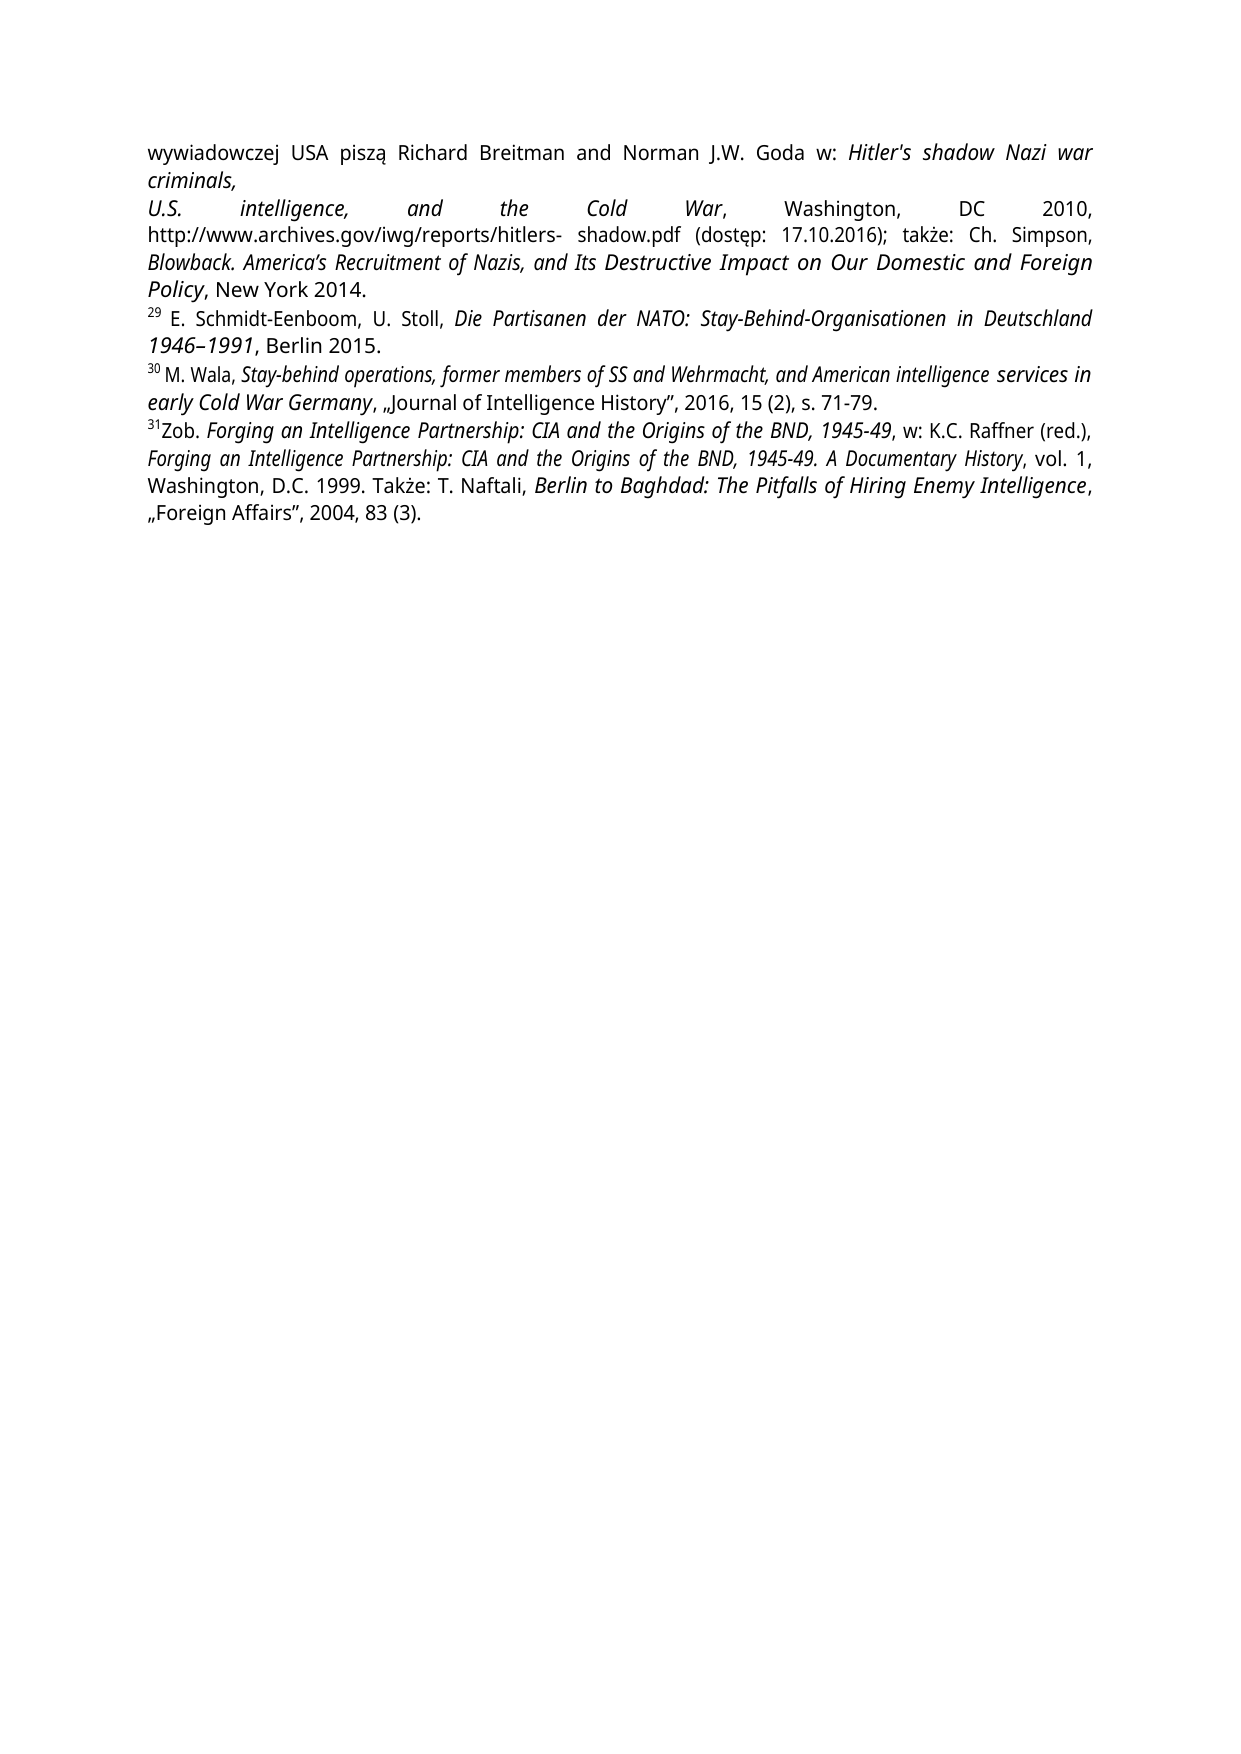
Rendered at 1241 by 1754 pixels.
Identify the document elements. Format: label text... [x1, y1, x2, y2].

text wywiadowczej USA piszą Richard Breitman and Norman J.W. Goda w: Hitler's shadow Nazi war criminals, [147, 137, 1093, 195]
text 30 M. Wala, Stay-behind operations, former members of SS and Wehrmacht, and American intelligence services in early Cold War Germany, „Journal of Intelligence History”, 2016, 15 (2), s. 71-79. [147, 360, 1092, 416]
text 31Zob. Forging an Intelligence Partnership: CIA and the Origins of the BND, 1945-49, w: K.C. Raffner (red.), Forging an Intelligence Partnership: CIA and the Origins of the BND, 1945-49. A Documentary History, vol. 1, Washington, D.C. 1999. Także: T. Naftali, Berlin to Baghdad: The Pitfalls of Hiring Enemy Intelligence, „Foreign Affairs”, 2004, 83 (3). [147, 416, 1093, 526]
text U.S. intelligence, and the Cold War, Washington, DC 2010, http://www.archives.gov/iwg/reports/hitlers- shadow.pdf (dostęp: 17.10.2016); także: Ch. Simpson, Blowback. America’s Recruitment of Nazis, and Its Destructive Impact on Our Domestic and Foreign Policy, New York 2014. [147, 195, 1093, 304]
text 29 E. Schmidt-Eenboom, U. Stoll, Die Partisanen der NATO: Stay-Behind-Organisationen in Deutschland 1946–1991, Berlin 2015. [147, 304, 1092, 360]
